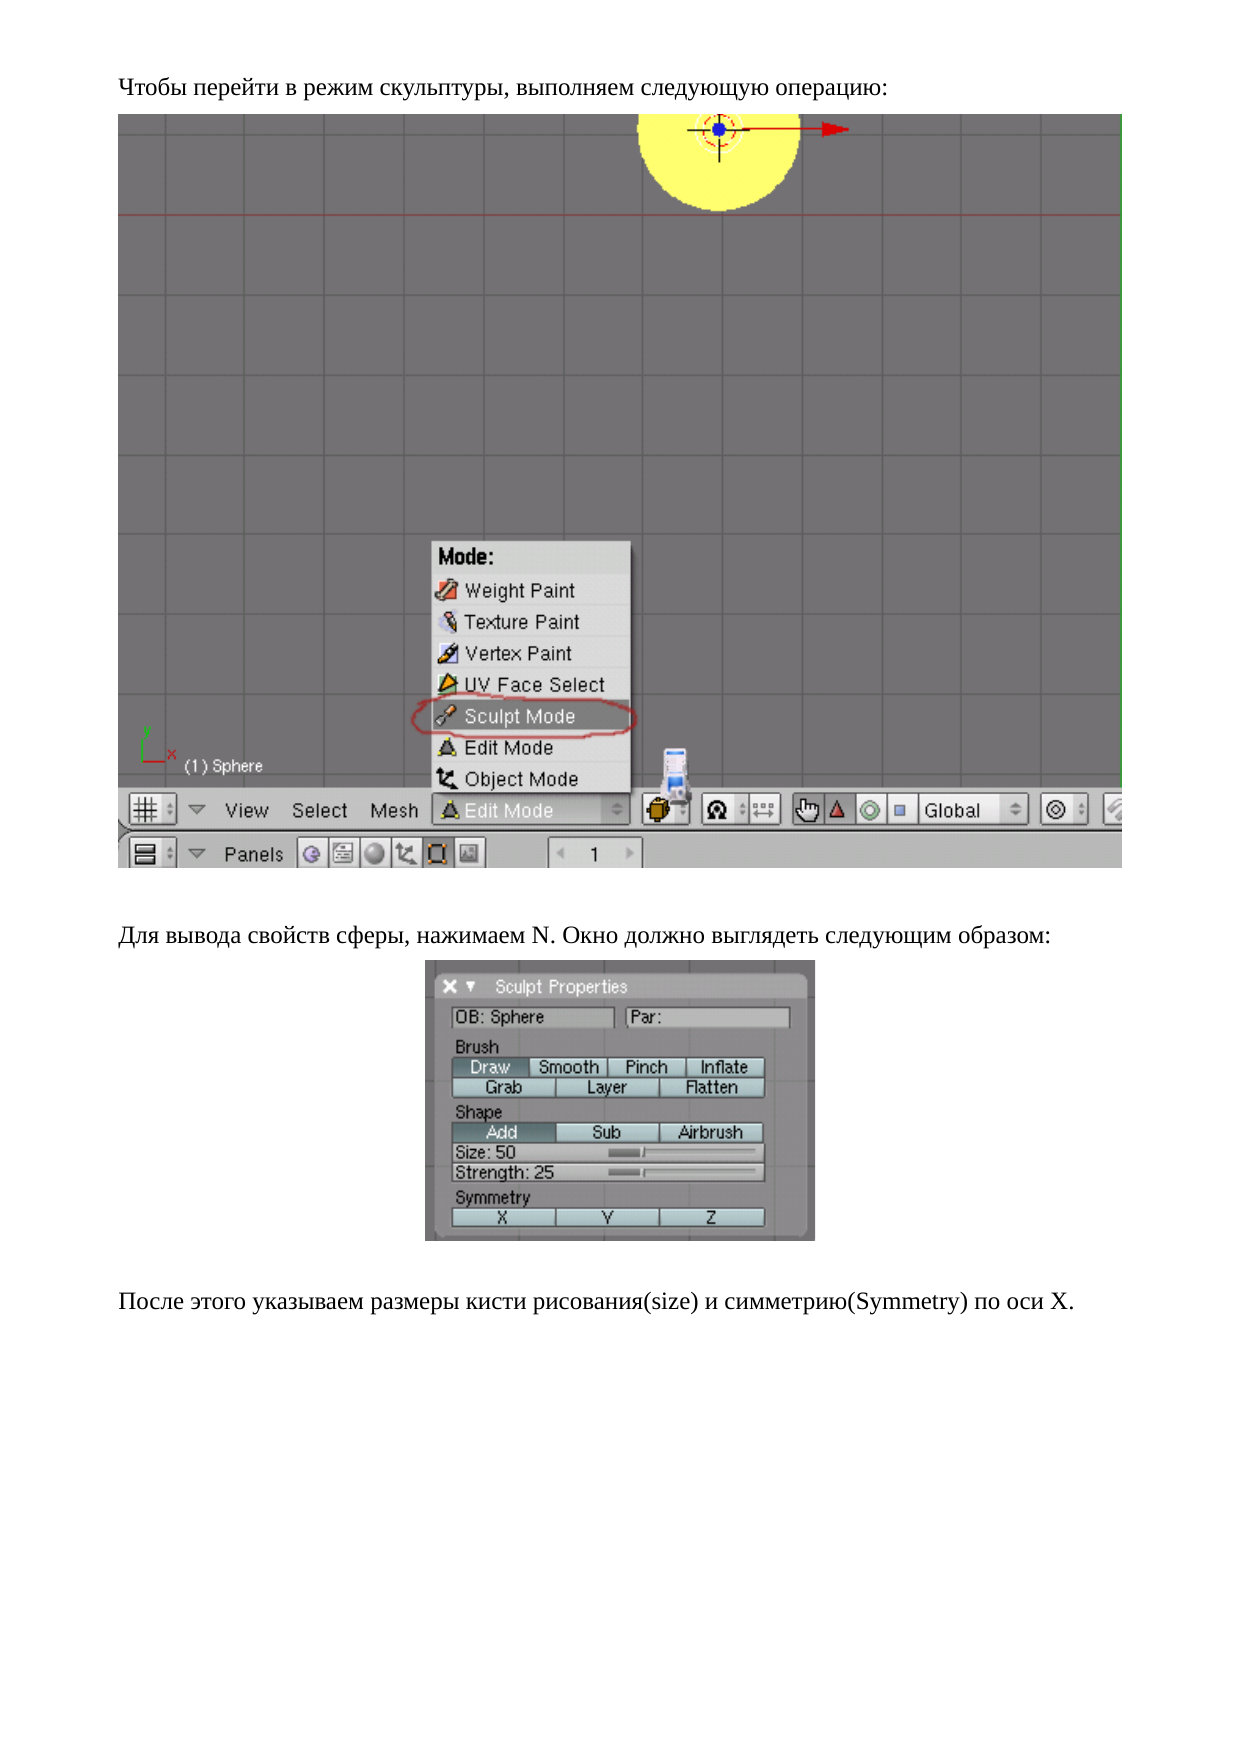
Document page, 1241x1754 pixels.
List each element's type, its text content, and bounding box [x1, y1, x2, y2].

text После этого указываем размеры кисти рисования(size) и симметрию(Symmetry) по оси X. [118, 1286, 1122, 1315]
picture [118, 114, 1122, 868]
text Для вывода свойств сферы, нажимаем N. Окно должно выглядеть следующим образом: [118, 920, 1122, 949]
picture [425, 960, 815, 1241]
text Чтобы перейти в режим скульптуры, выполняем следующую операцию: [118, 72, 1122, 101]
